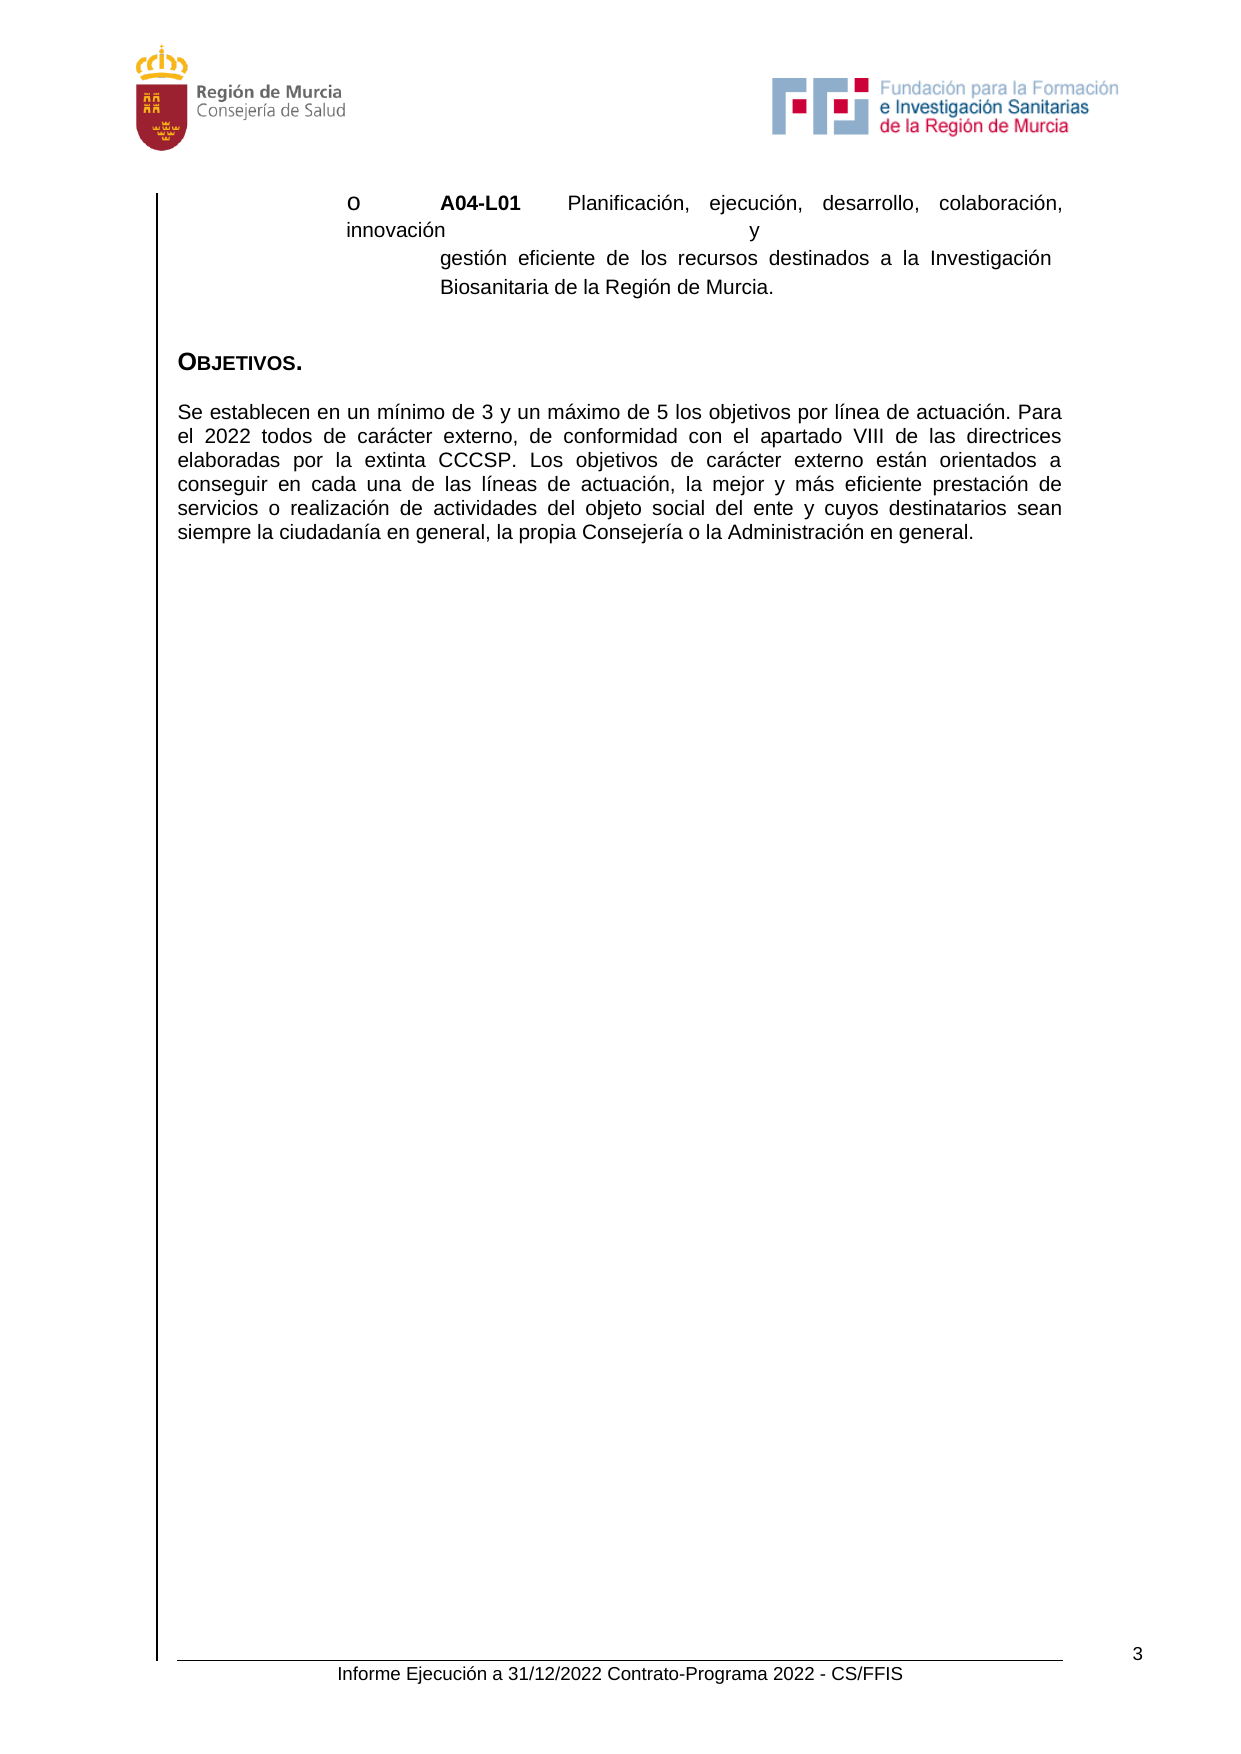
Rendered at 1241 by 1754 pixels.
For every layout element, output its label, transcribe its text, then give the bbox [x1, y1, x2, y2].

text Objetivos. [177, 347, 1063, 376]
list A04-L01 Planificación, ejecución, desarrollo, colaboración, innovación y gestión eficiente de los recursos destinados a la Investigación Biosanitaria de la Región de Murcia. [346, 187, 1063, 299]
text Se establecen en un mínimo de 3 y un máximo de 5 los objetivos por línea de actuación. Para el 2022 todos de carácter externo, de conformidad con el apartado VIII de las directrices elaboradas por la extinta CCCSP. Los objetivos de carácter externo están orientados a conseguir en cada una de las líneas de actuación, la mejor y más eficiente prestación de servicios o realización de actividades del objeto social del ente y cuyos destinatarios sean siempre la ciudadanía en general, la propia Consejería o la Administración en general. [177, 400, 1063, 544]
